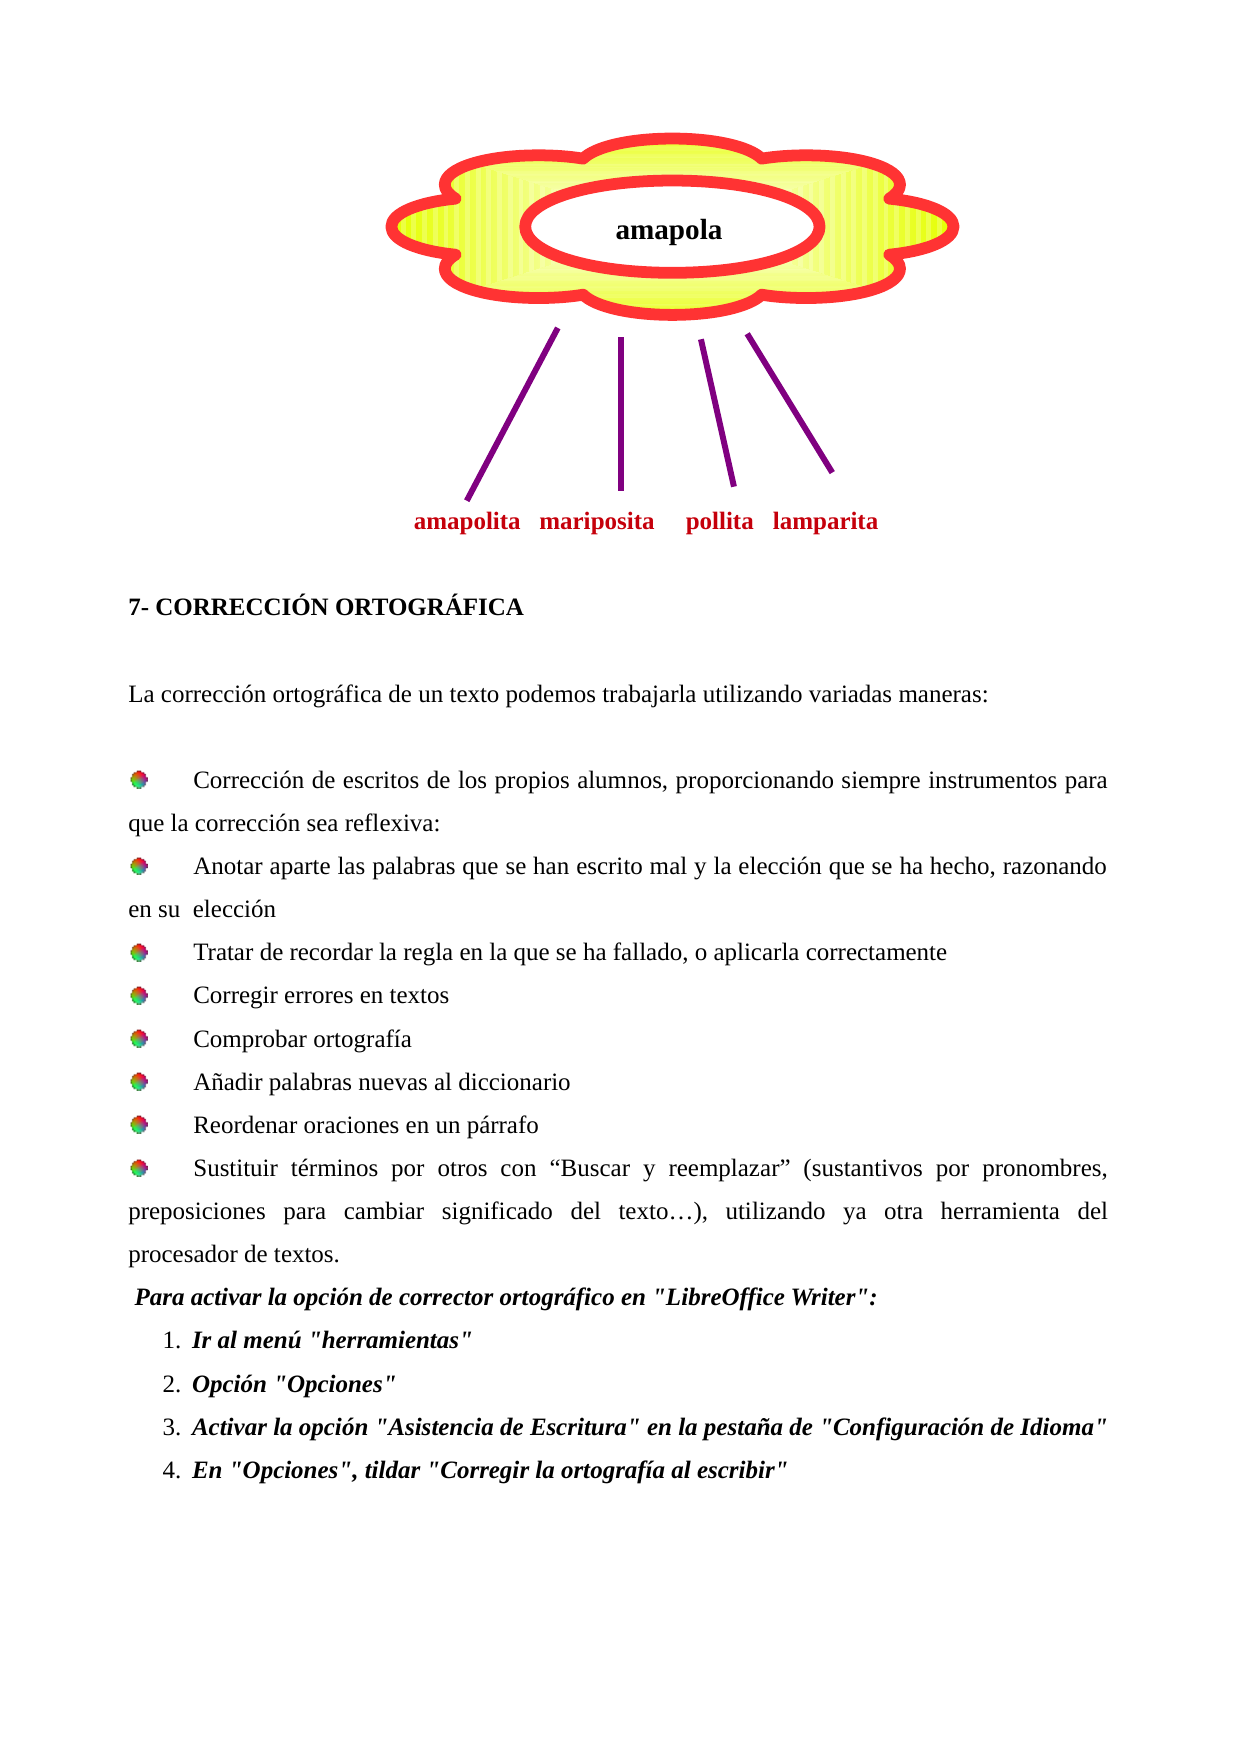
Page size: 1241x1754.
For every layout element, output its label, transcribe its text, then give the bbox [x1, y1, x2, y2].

text Aunque no lo crean, con el procesador de textos “LibreOffice”podemos jugar con las imágenes, aplicando filtros, y porqué no, descubrir ese talento para las imágenes, y tal vez de entre nuestros estudiantes surja un diseñador de imágenes, un creador de estilos fotográficos, un administrador de marketing, etc. Además con esto potenciamos aún más la creatividad e imaginación en las redacciones. [498, 171, 845, 282]
list Corregir errores en textos [128, 981, 1109, 1009]
list Opción "Opciones" [162, 1369, 1122, 1397]
list Reordenar oraciones en un párrafo [128, 1110, 1109, 1139]
list Corrección de escritos de los propios alumnos, proporcionando siempre instrumentos para que la corrección sea reflexiva: [128, 765, 1109, 837]
list En "Opciones", tildar "Corregir la ortografía al escribir" [162, 1455, 1122, 1484]
list Ir al menú "herramientas" [162, 1326, 1122, 1354]
list Estudiante [520, 177, 615, 218]
list Estudiante [730, 177, 825, 214]
text [486, 166, 859, 287]
picture [129, 1028, 148, 1048]
list Tratar de recordar la regla en la que se ha fallado, o aplicarla correctamente [128, 937, 1109, 966]
picture [129, 769, 148, 789]
picture [129, 856, 148, 875]
text La corrección ortográfica de un texto podemos trabajarla utilizando variadas maneras: [128, 679, 1109, 707]
text amapolita mariposita pollita lamparita [118, 506, 1109, 535]
list Añadir palabras nuevas al diccionario [128, 1067, 1109, 1096]
list Estudiante [724, 239, 827, 277]
text 7- CORRECCIÓN ORTOGRÁFICA [128, 592, 1109, 621]
text [492, 161, 852, 166]
list Anotar aparte las palabras que se han escrito mal y la elección que se ha hecho, razonando en su elección [128, 851, 1109, 923]
picture [129, 1114, 148, 1134]
list Para activar la opción de corrector ortográfico en "LibreOffice Writer": [128, 1282, 1109, 1311]
list Estudiante [518, 235, 620, 277]
list Activar la opción "Asistencia de Escritura" en la pestaña de "Configuración de Idioma" [162, 1412, 1122, 1441]
picture [129, 985, 148, 1005]
picture [129, 942, 148, 962]
picture [129, 1071, 148, 1091]
picture [129, 1158, 148, 1177]
list Comprobar ortografía [128, 1024, 1109, 1052]
list Sustituir términos por otros con “Buscar y reemplazar” (sustantivos por pronombres, preposiciones para cambiar significado del texto…), utilizando ya otra herramienta del procesador de textos. [128, 1153, 1109, 1268]
